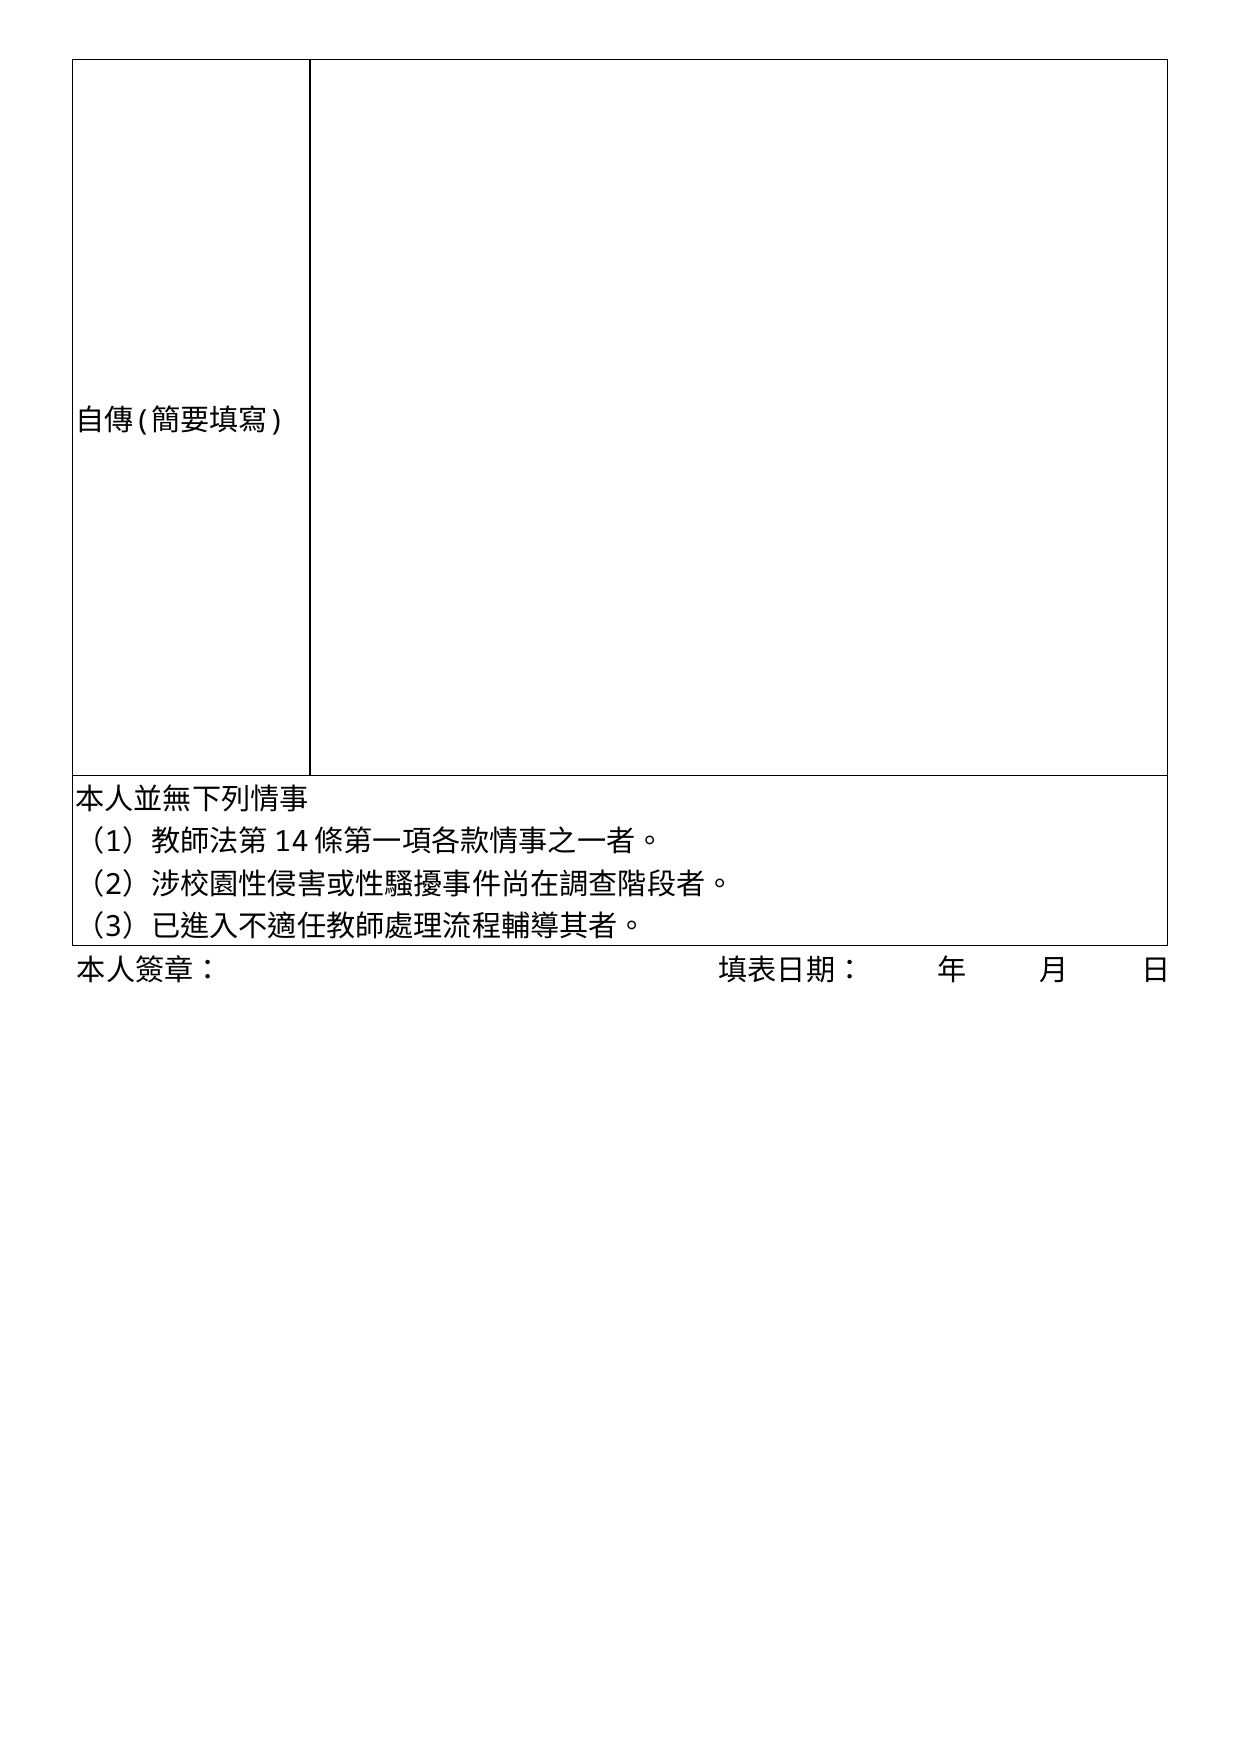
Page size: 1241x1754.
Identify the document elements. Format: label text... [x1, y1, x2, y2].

text 本人簽章： 填表日期： 年 月 日 [59, 946, 1181, 988]
table_cell [311, 60, 1167, 774]
table_cell 本人並無下列情事 （1）教師法第14條第一項各款情事之一者。 （2）涉校園性侵害或性騷擾事件尚在調查階段者。 （3）已進入不適任教師處理流程輔導其者。 [73, 776, 1167, 945]
table_cell 自傳(簡要填寫) [73, 60, 309, 774]
